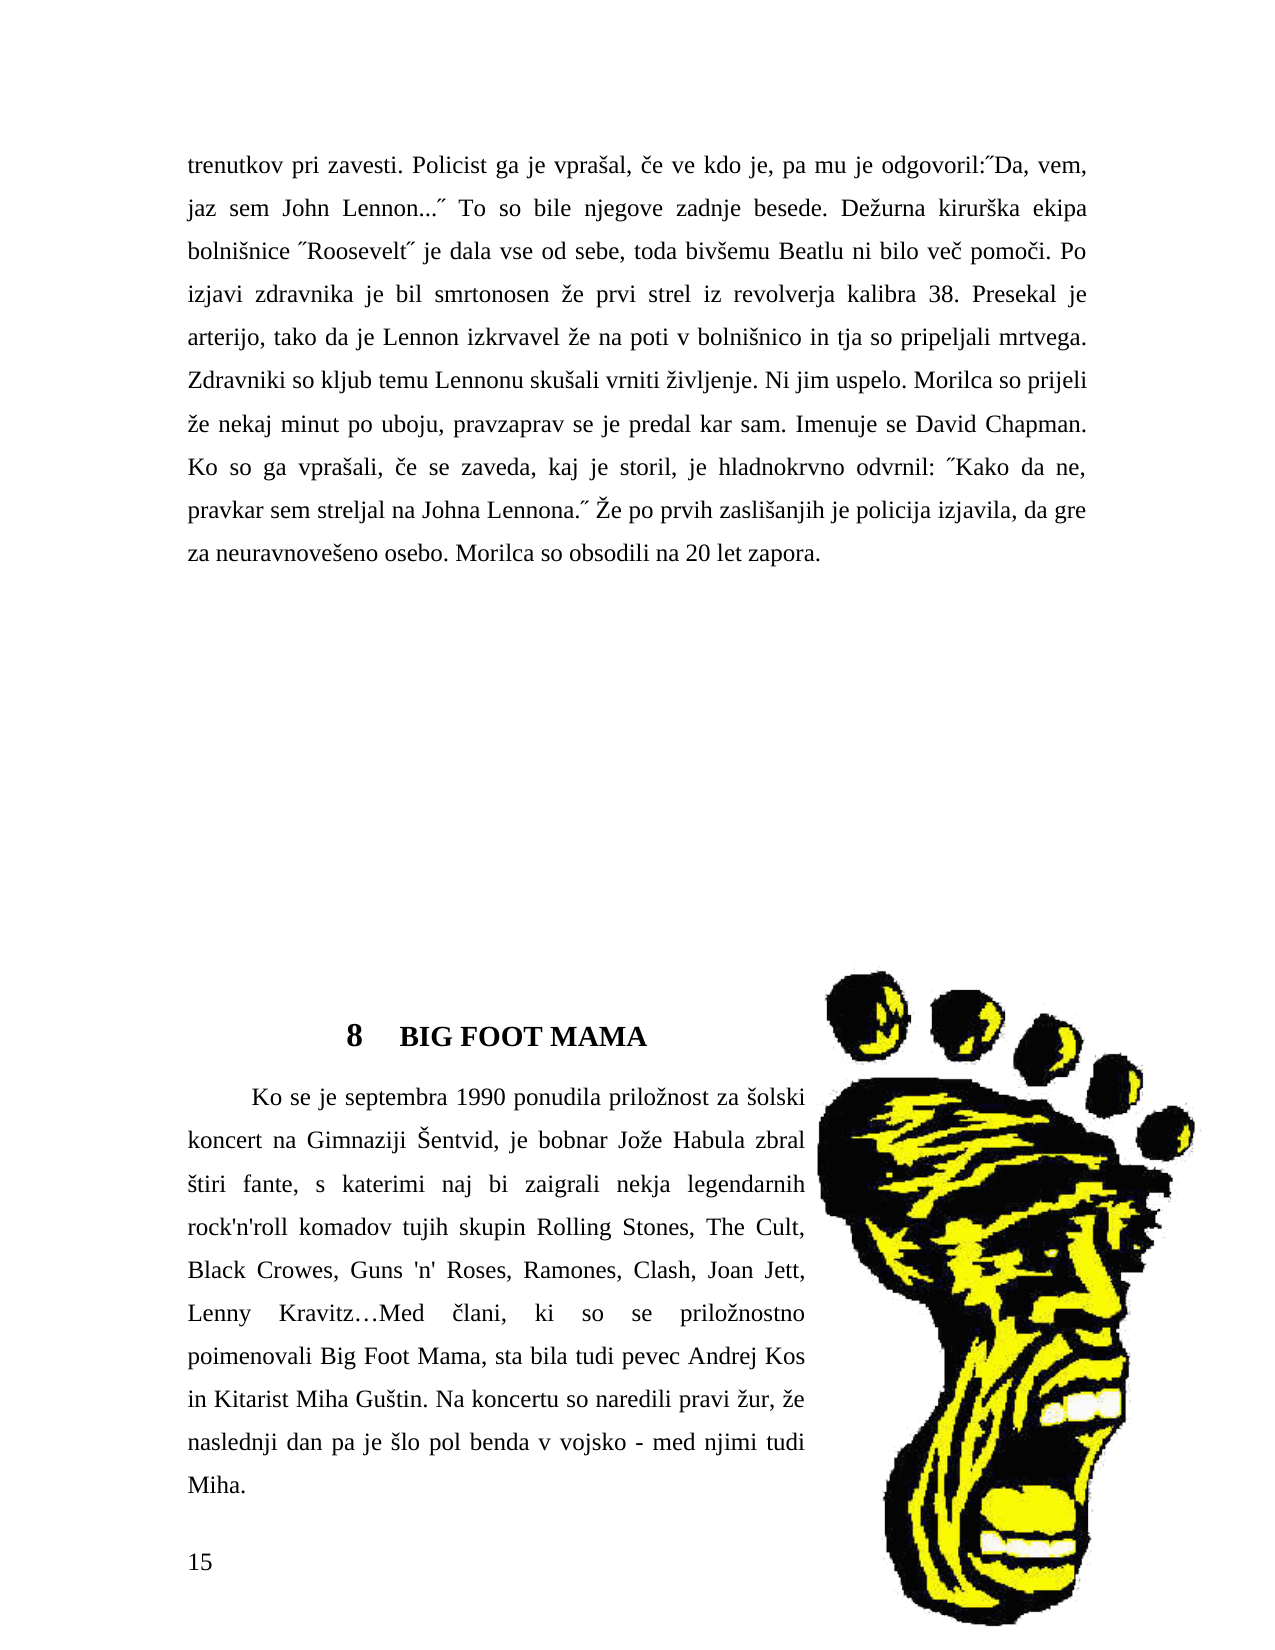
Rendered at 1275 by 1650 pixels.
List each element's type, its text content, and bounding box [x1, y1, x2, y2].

text trenutkov pri zavesti. Policist ga je vprašal, če ve kdo je, pa mu je odgovoril:˝Da, vem, jaz sem John Lennon...˝ To so bile njegove zadnje besede. Dežurna kirurška ekipa bolnišnice ˝Roosevelt˝ je dala vse od sebe, toda bivšemu Beatlu ni bilo več pomoči. Po izjavi zdravnika je bil smrtonosen že prvi strel iz revolverja kalibra 38. Presekal je arterijo, tako da je Lennon izkrvavel že na poti v bolnišnico in tja so pripeljali mrtvega. Zdravniki so kljub temu Lennonu skušali vrniti življenje. Ni jim uspelo. Morilca so prijeli že nekaj minut po uboju, pravzaprav se je predal kar sam. Imenuje se David Chapman. Ko so ga vprašali, če se zaveda, kaj je storil, je hladnokrvno odvrnil: ˝Kako da ne, pravkar sem streljal na Johna Lennona.˝ Že po prvih zaslišanjih je policija izjavila, da gre za neuravnovešeno osebo. Morilca so obsodili na 20 let zapora. [187, 150, 1088, 567]
picture [805, 965, 1203, 1639]
subtitle BIG FOOT MAMA [187, 1015, 805, 1053]
text Ko se je septembra 1990 ponudila priložnost za šolski koncert na Gimnaziji Šentvid, je bobnar Jože Habula zbral štiri fante, s katerimi naj bi zaigrali nekja legendarnih rock'n'roll komadov tujih skupin Rolling Stones, The Cult, Black Crowes, Guns 'n' Roses, Ramones, Clash, Joan Jett, Lenny Kravitz…Med člani, ki so se priložnostno poimenovali Big Foot Mama, sta bila tudi pevec Andrej Kos in Kitarist Miha Guštin. Na koncertu so naredili pravi žur, že naslednji dan pa je šlo pol benda v vojsko - med njimi tudi Miha. [187, 1082, 805, 1499]
